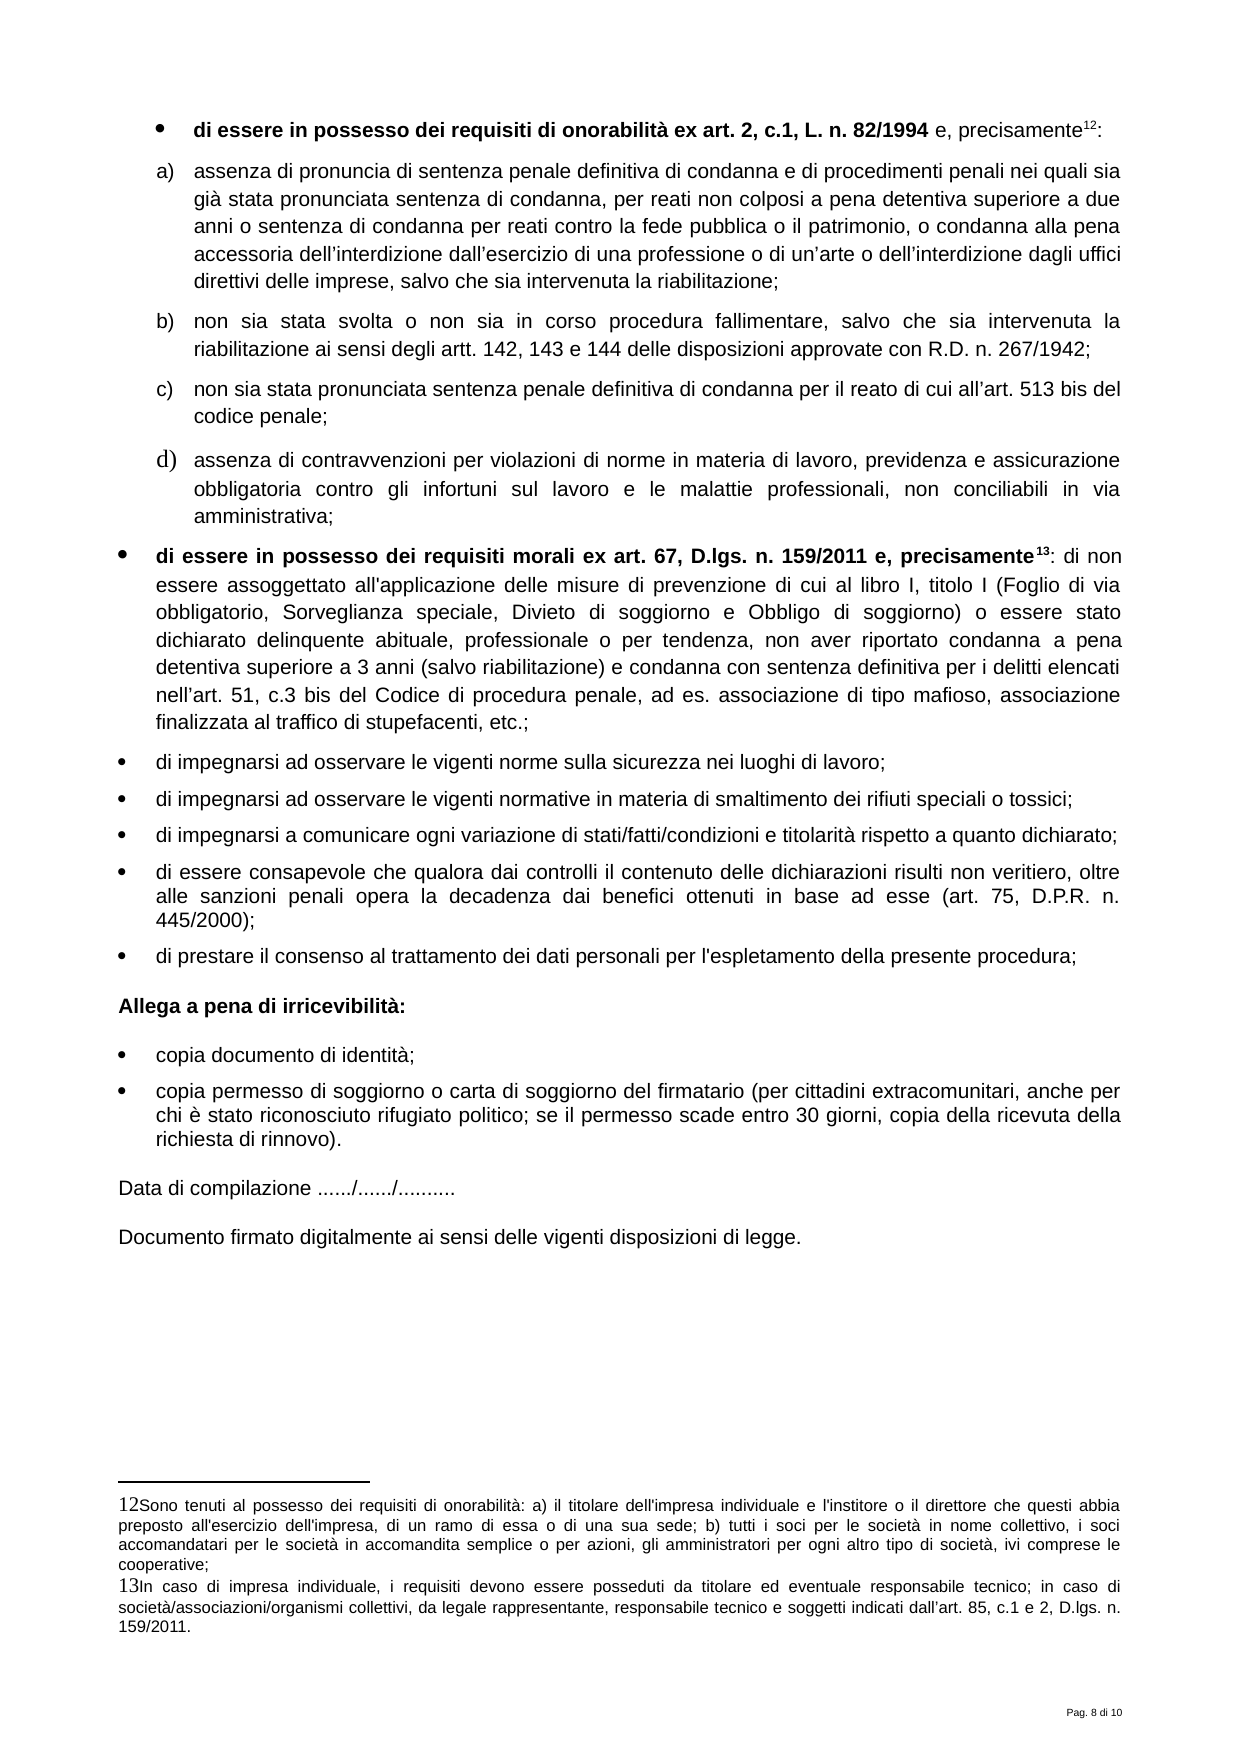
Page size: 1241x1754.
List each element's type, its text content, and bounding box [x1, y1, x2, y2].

list Sono tenuti al possesso dei requisiti di onorabilità: a) il titolare dell'impresa individuale e l'institore o il direttore che questi abbia preposto all'esercizio dell'impresa, di un ramo di essa o di una sua sede; b) tutti i soci per le società in nome collettivo, i soci accomandatari per le società in accomandita semplice o per azioni, gli amministratori per ogni altro tipo di società, ivi comprese le cooperative; [118, 1492, 1122, 1573]
list copia documento di identità; [118, 1042, 1122, 1066]
list di impegnarsi ad osservare le vigenti norme sulla sicurezza nei luoghi di lavoro; [118, 750, 1122, 774]
list copia permesso di soggiorno o carta di soggiorno del firmatario (per cittadini extracomunitari, anche per chi è stato riconosciuto rifugiato politico; se il permesso scade entro 30 giorni, copia della ricevuta della richiesta di rinnovo). [118, 1079, 1122, 1151]
list di essere in possesso dei requisiti morali ex art. 67, D.lgs. n. 159/2011 e, precisamente: di non essere assoggettato all'applicazione delle misure di prevenzione di cui al libro I, titolo I (Foglio di via obbligatorio, Sorveglianza speciale, Divieto di soggiorno e Obbligo di soggiorno) o essere stato dichiarato delinquente abituale, professionale o per tendenza, non aver riportato condanna a pena detentiva superiore a 3 anni (salvo riabilitazione) e condanna con sentenza definitiva per i delitti elencati nell’art. 51, c.3 bis del Codice di procedura penale, ad es. associazione di tipo mafioso, associazione finalizzata al traffico di stupefacenti, etc.; [118, 544, 1122, 734]
list di impegnarsi a comunicare ogni variazione di stati/fatti/condizioni e titolarità rispetto a quanto dichiarato; [118, 823, 1122, 847]
list di essere consapevole che qualora dai controlli il contenuto delle dichiarazioni risulti non veritiero, oltre alle sanzioni penali opera la decadenza dai benefici ottenuti in base ad esse (art. 75, D.P.R. n. 445/2000); [118, 860, 1122, 932]
list In caso di impresa individuale, i requisiti devono essere posseduti da titolare ed eventuale responsabile tecnico; in caso di società/associazioni/organismi collettivi, da legale rappresentante, responsabile tecnico e soggetti indicati dall’art. 85, c.1 e 2, D.lgs. n. 159/2011. [118, 1573, 1122, 1636]
list di impegnarsi ad osservare le vigenti normative in materia di smaltimento dei rifiuti speciali o tossici; [118, 787, 1122, 811]
list assenza di contravvenzioni per violazioni di norme in materia di lavoro, previdenza e assicurazione obbligatoria contro gli infortuni sul lavoro e le malattie professionali, non conciliabili in via amministrativa; [156, 444, 1122, 528]
text Data di compilazione ....../....../.......... [118, 1176, 1122, 1200]
list assenza di pronuncia di sentenza penale definitiva di condanna e di procedimenti penali nei quali sia già stata pronunciata sentenza di condanna, per reati non colposi a pena detentiva superiore a due anni o sentenza di condanna per reati contro la fede pubblica o il patrimonio, o condanna alla pena accessoria dell’interdizione dall’esercizio di una professione o di un’arte o dell’interdizione dagli uffici direttivi delle imprese, salvo che sia intervenuta la riabilitazione; [156, 159, 1122, 293]
list non sia stata pronunciata sentenza penale definitiva di condanna per il reato di cui all’art. 513 bis del codice penale; [156, 377, 1122, 428]
list di prestare il consenso al trattamento dei dati personali per l'espletamento della presente procedura; [118, 944, 1122, 968]
list non sia stata svolta o non sia in corso procedura fallimentare, salvo che sia intervenuta la riabilitazione ai sensi degli artt. 142, 143 e 144 delle disposizioni approvate con R.D. n. 267/1942; [156, 309, 1122, 361]
subtitle di essere in possesso dei requisiti di onorabilità ex art. 2, c.1, L. n. 82/1994 e, precisamente: [156, 118, 1122, 143]
subtitle Allega a pena di irricevibilità: [118, 993, 1122, 1017]
text Documento firmato digitalmente ai sensi delle vigenti disposizioni di legge. [118, 1225, 1122, 1249]
